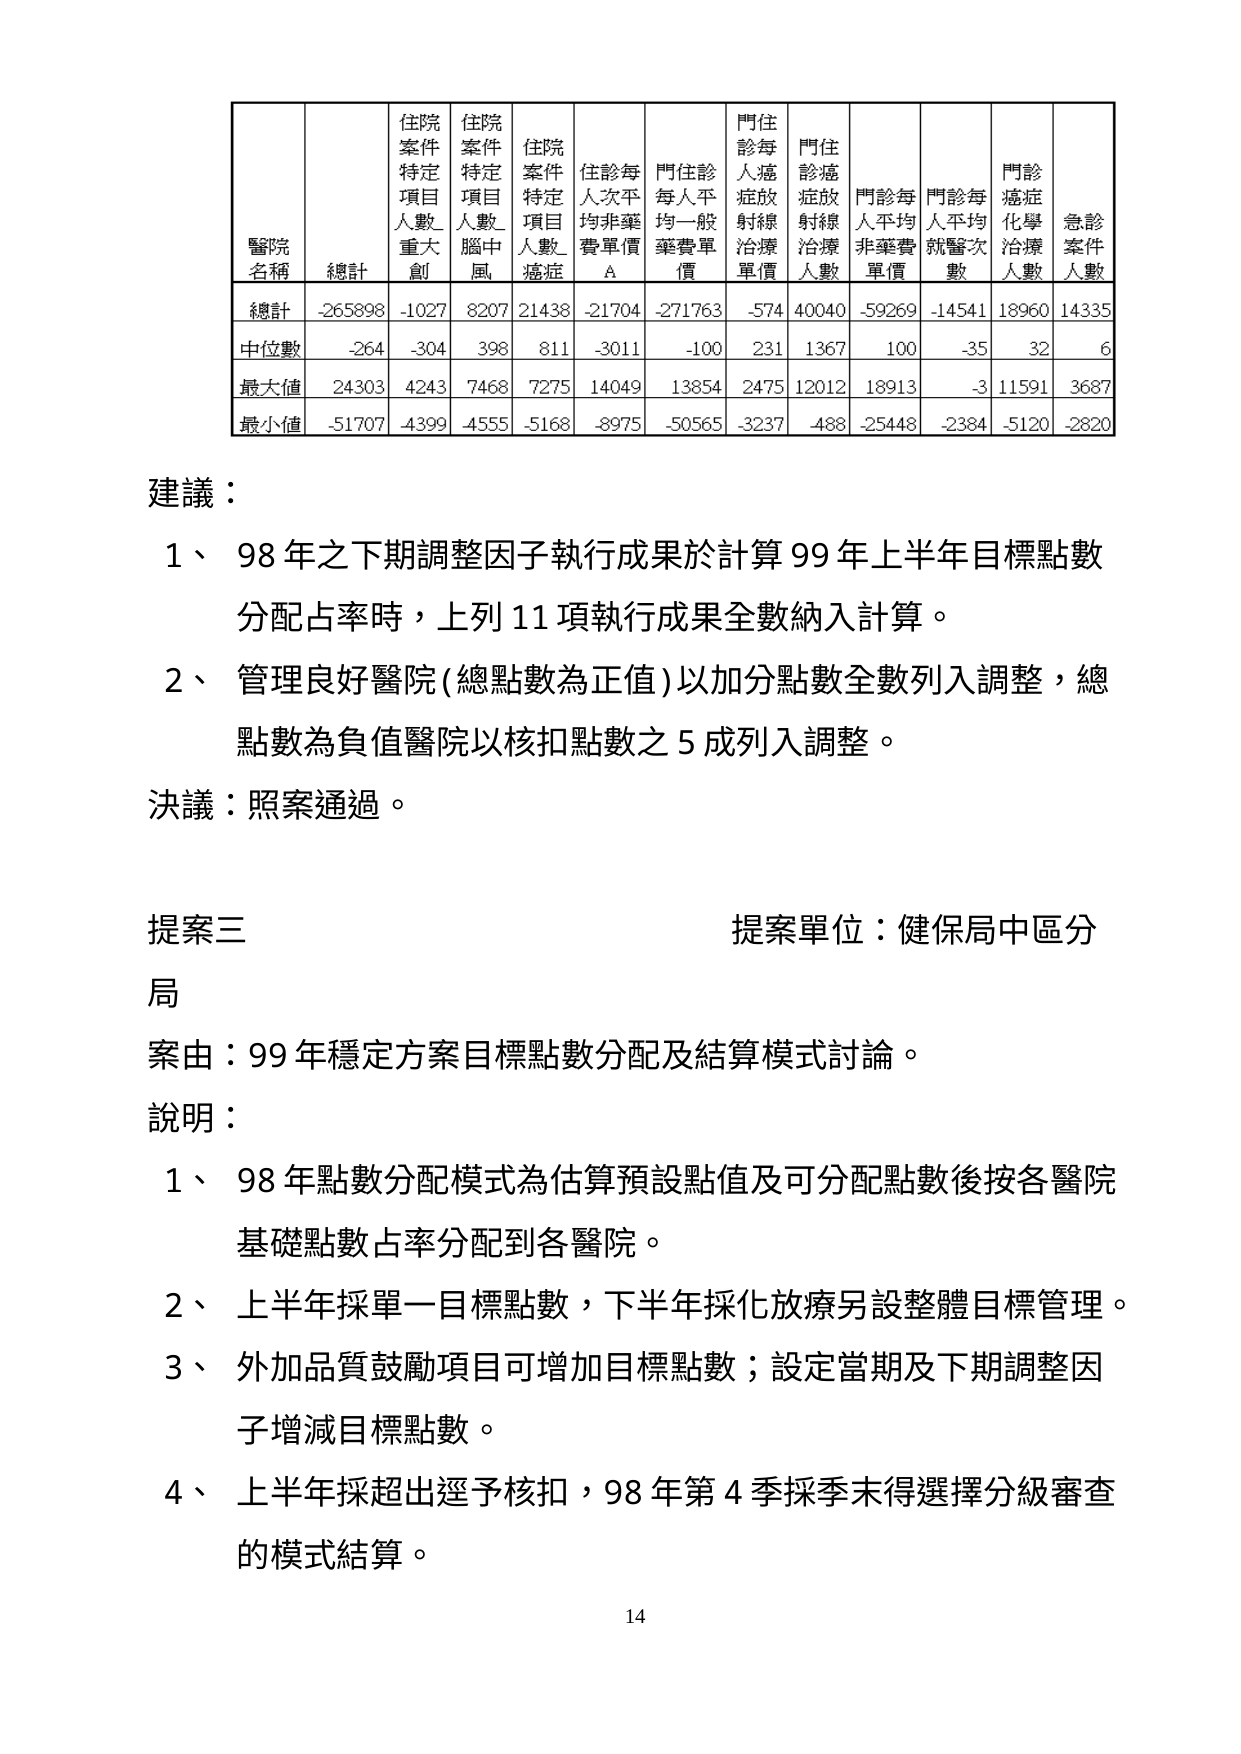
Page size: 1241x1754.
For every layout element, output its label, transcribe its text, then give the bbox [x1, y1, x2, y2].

list 98年點數分配模式為估算預設點值及可分配點數後按各醫院基礎點數占率分配到各醫院。 [163, 1136, 1122, 1261]
list 上半年採單一目標點數，下半年採化放療另設整體目標管理。 [163, 1261, 1122, 1324]
text 說明： [148, 1074, 1122, 1136]
list 98年之下期調整因子執行成果於計算99年上半年目標點數分配占率時，上列11項執行成果全數納入計算。 [163, 511, 1122, 636]
text 案由：99年穩定方案目標點數分配及結算模式討論。 [148, 1011, 1122, 1074]
list 外加品質鼓勵項目可增加目標點數；設定當期及下期調整因子增減目標點數。 [163, 1324, 1122, 1449]
list 管理良好醫院(總點數為正值)以加分點數全數列入調整，總點數為負值醫院以核扣點數之5成列入調整。 [163, 636, 1122, 761]
text 決議：照案通過。 [148, 761, 1122, 824]
list 上半年採超出逕予核扣，98年第4季採季末得選擇分級審查的模式結算。 [163, 1449, 1122, 1574]
text 建議： [148, 449, 1122, 511]
text 提案三 提案單位：健保局中區分局 [148, 886, 1122, 1011]
